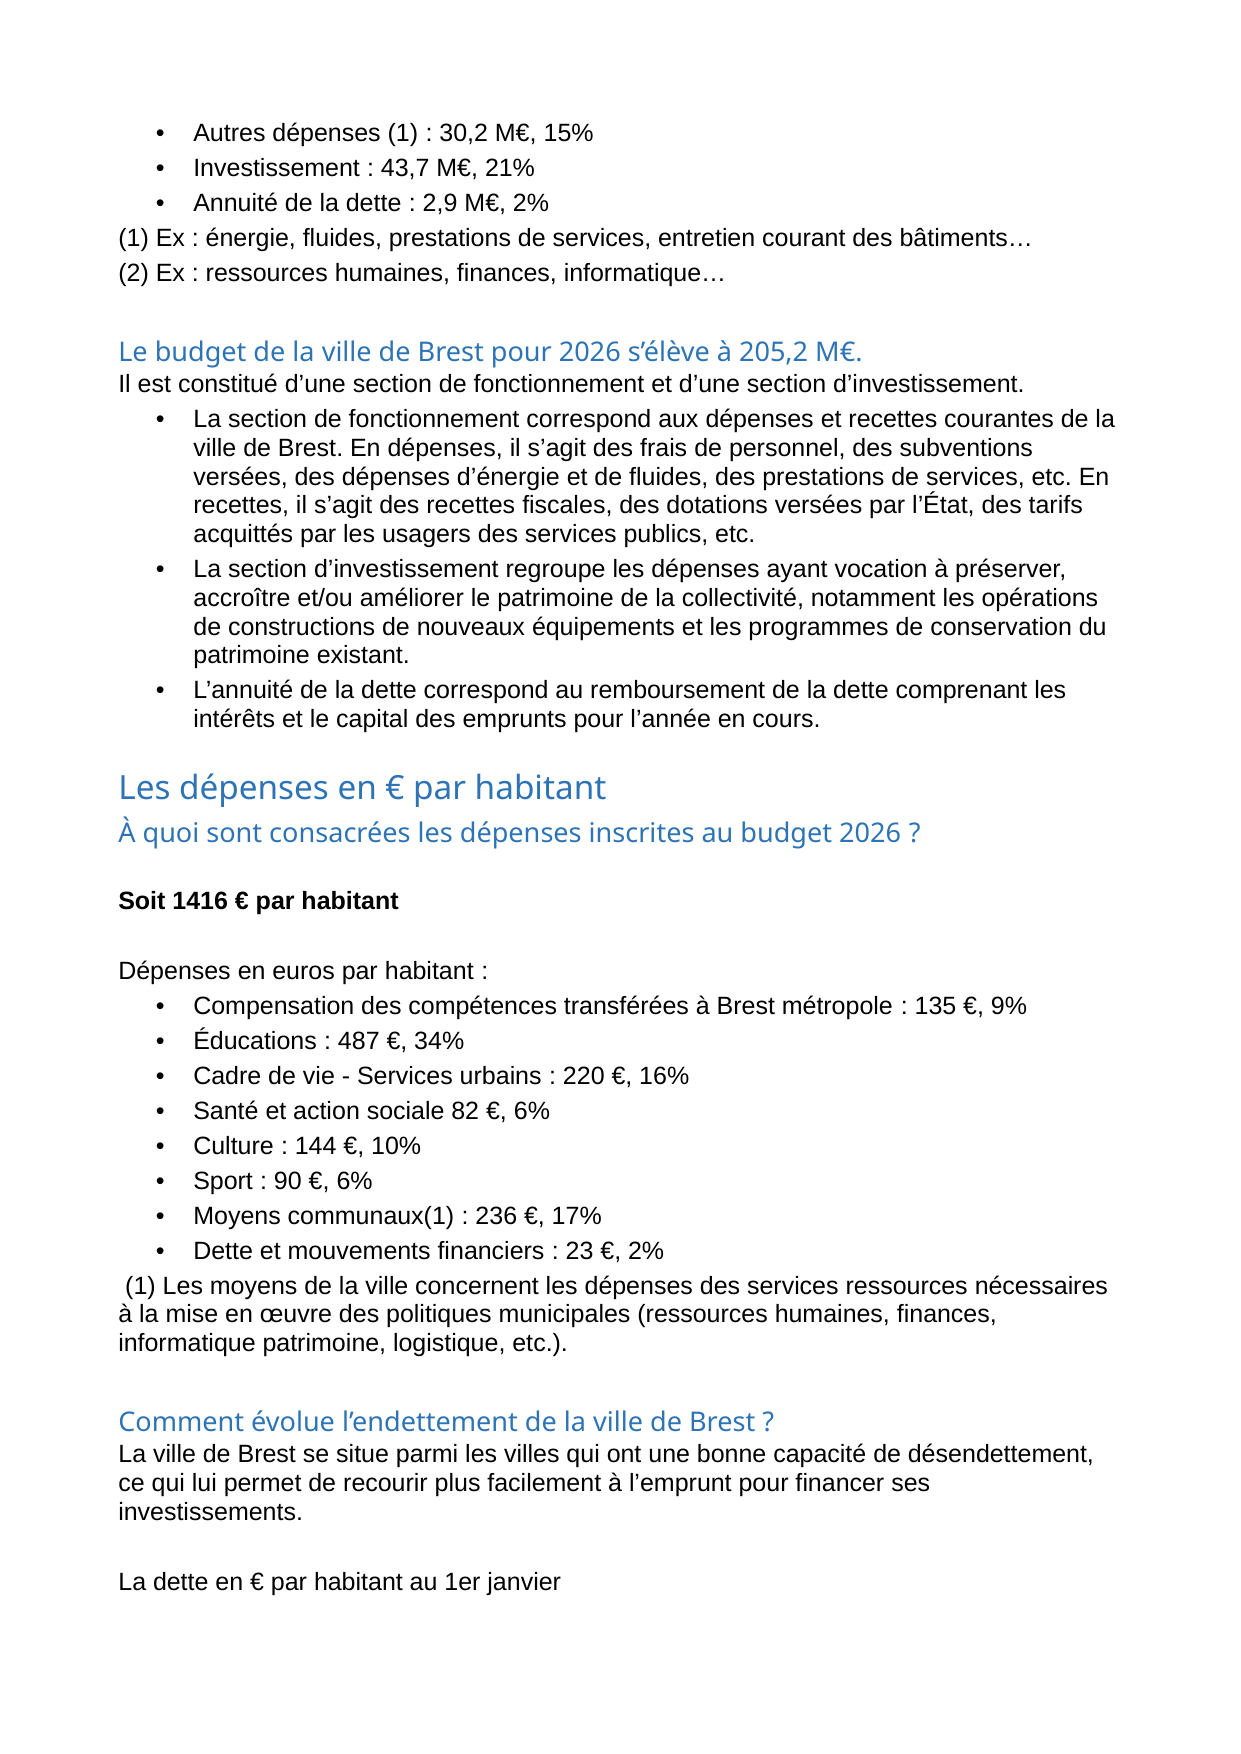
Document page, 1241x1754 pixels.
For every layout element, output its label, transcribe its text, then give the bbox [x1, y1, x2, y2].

list Éducations : 487 €, 34% [156, 1026, 1122, 1054]
list Autres dépenses (1) : 30,2 M€, 15% [156, 118, 1122, 147]
text Il est constitué d’une section de fonctionnement et d’une section d’investissement. [118, 369, 1122, 398]
text La ville de Brest se situe parmi les villes qui ont une bonne capacité de désendettement, ce qui lui permet de recourir plus facilement à l’emprunt pour financer ses investissements. [118, 1439, 1122, 1525]
list L’annuité de la dette correspond au remboursement de la dette comprenant les intérêts et le capital des emprunts pour l’année en cours. [156, 675, 1122, 733]
list Santé et action sociale 82 €, 6% [156, 1096, 1122, 1124]
list Sport : 90 €, 6% [156, 1166, 1122, 1194]
text La dette en € par habitant au 1er janvier [118, 1567, 1122, 1595]
text Soit 1416 € par habitant [118, 886, 1122, 914]
text (1) Ex : énergie, fluides, prestations de services, entretien courant des bâtiments… [118, 223, 1122, 252]
text Les dépenses en € par habitant [118, 764, 1122, 809]
list Cadre de vie - Services urbains : 220 €, 16% [156, 1061, 1122, 1089]
text (2) Ex : ressources humaines, finances, informatique… [118, 258, 1122, 287]
text Comment évolue l’endettement de la ville de Brest ? [118, 1402, 1122, 1439]
text Dépenses en euros par habitant : [118, 956, 1122, 984]
list La section de fonctionnement correspond aux dépenses et recettes courantes de la ville de Brest. En dépenses, il s’agit des frais de personnel, des subventions versées, des dépenses d’énergie et de fluides, des prestations de services, etc. En recettes, il s’agit des recettes fiscales, des dotations versées par l’État, des tarifs acquittés par les usagers des services publics, etc. [156, 404, 1122, 548]
list Culture : 144 €, 10% [156, 1131, 1122, 1159]
list La section d’investissement regroupe les dépenses ayant vocation à préserver, accroître et/ou améliorer le patrimoine de la collectivité, notamment les opérations de constructions de nouveaux équipements et les programmes de conservation du patrimoine existant. [156, 554, 1122, 669]
list Annuité de la dette : 2,9 M€, 2% [156, 188, 1122, 217]
text (1) Les moyens de la ville concernent les dépenses des services ressources nécessaires à la mise en œuvre des politiques municipales (ressources humaines, finances, informatique patrimoine, logistique, etc.). [118, 1271, 1122, 1357]
list Compensation des compétences transférées à Brest métropole : 135 €, 9% [156, 991, 1122, 1019]
list Moyens communaux(1) : 236 €, 17% [156, 1201, 1122, 1229]
list Investissement : 43,7 M€, 21% [156, 153, 1122, 182]
text Le budget de la ville de Brest pour 2026 s’élève à 205,2 M€. [118, 332, 1122, 369]
list Dette et mouvements financiers : 23 €, 2% [156, 1236, 1122, 1264]
text À quoi sont consacrées les dépenses inscrites au budget 2026 ? [118, 814, 1122, 851]
